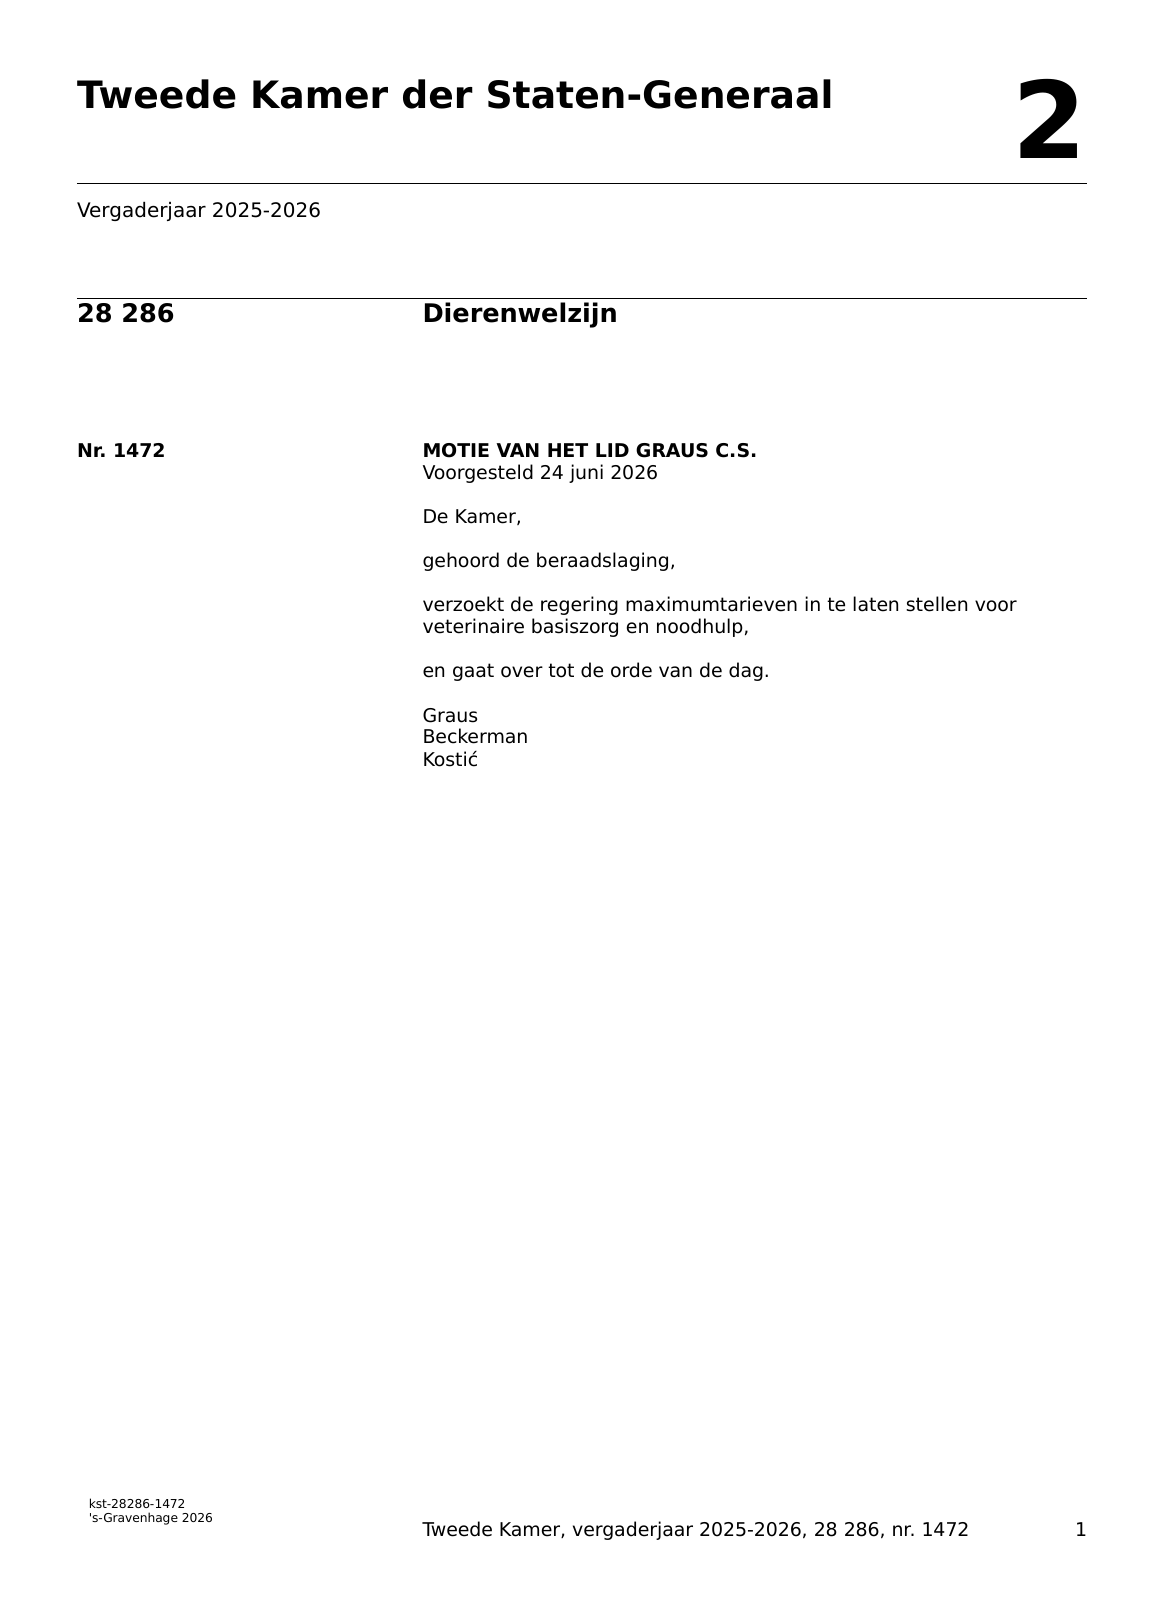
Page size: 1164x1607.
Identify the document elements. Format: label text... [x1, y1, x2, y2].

subtitle 28 286 Dierenwelzijn [77, 299, 1087, 329]
table_header 2 [886, 59, 1087, 183]
text Graus [422, 704, 1087, 726]
text Voorgesteld 24 juni 2026 [422, 462, 1087, 484]
text gehoord de beraadslaging, [422, 550, 1087, 572]
text en gaat over tot de orde van de dag. [422, 660, 1087, 682]
text Kostić [422, 748, 1087, 770]
text 's-Gravenhage 2026 [88, 1511, 323, 1525]
text Beckerman [422, 726, 1087, 748]
text verzoekt de regering maximumtarieven in te laten stellen voor veterinaire basiszorg en noodhulp, [422, 594, 1087, 638]
text kst-28286-1472 [88, 1497, 323, 1511]
table_cell Vergaderjaar 2025-2026 [77, 184, 1087, 298]
table_header Tweede Kamer der Staten-Generaal [77, 59, 886, 183]
subtitle Nr. 1472 MOTIE VAN HET LID GRAUS C.S. [77, 440, 1087, 462]
text De Kamer, [422, 506, 1087, 528]
